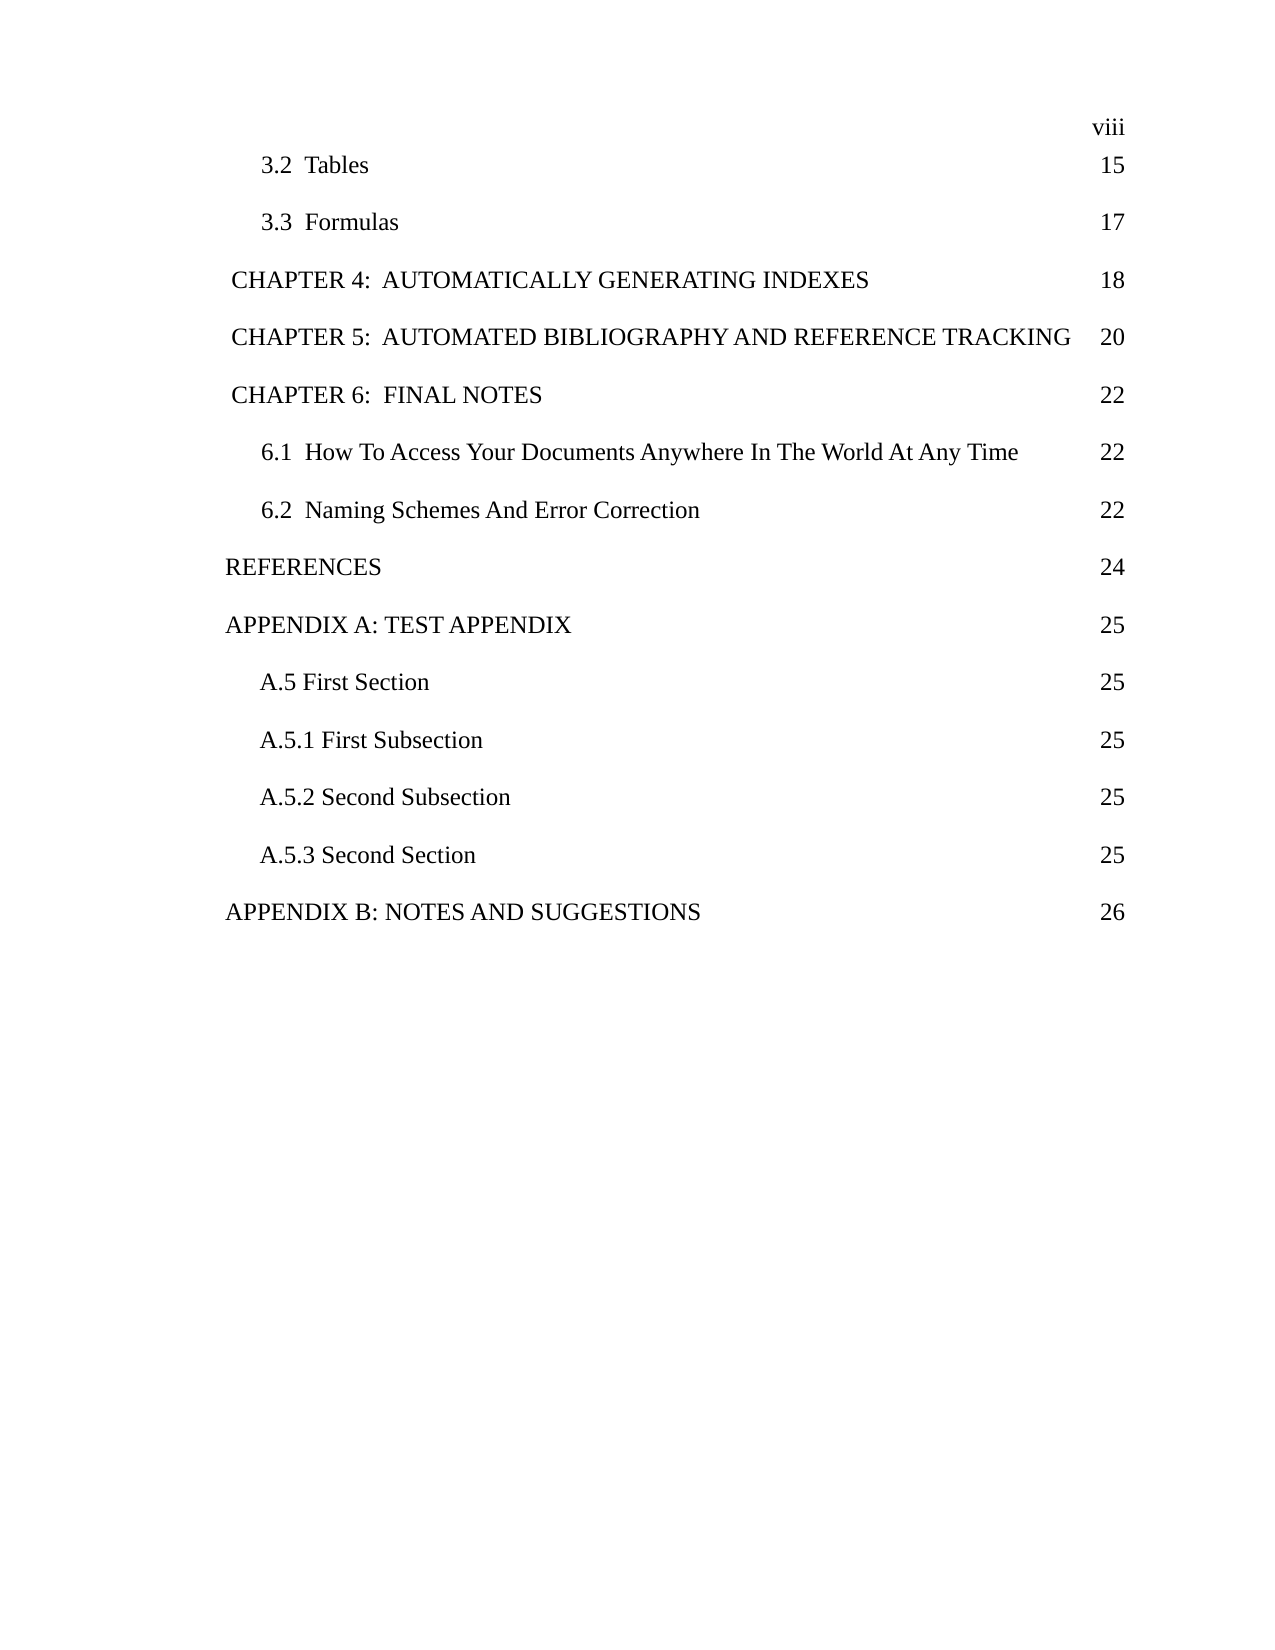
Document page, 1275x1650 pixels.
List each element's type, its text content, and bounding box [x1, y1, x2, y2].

text 3.3 Formulas 17 [254, 207, 1125, 236]
text APPENDIX A: TEST APPENDIX 25 [225, 610, 1125, 639]
text A.5.3 Second Section 25 [254, 840, 1125, 869]
text REFERENCES 24 [225, 552, 1125, 581]
text 6.1 How To Access Your Documents Anywhere In The World At Any Time 22 [254, 437, 1125, 466]
text 6.2 Naming Schemes And Error Correction 22 [254, 495, 1125, 524]
text A.5.1 First Subsection 25 [254, 725, 1125, 754]
text CHAPTER 4: AUTOMATICALLY GENERATING INDEXES 18 [225, 265, 1125, 294]
text CHAPTER 6: FINAL NOTES 22 [225, 380, 1125, 409]
text CHAPTER 5: AUTOMATED BIBLIOGRAPHY AND REFERENCE TRACKING 20 [225, 322, 1125, 351]
text A.5 First Section 25 [254, 667, 1125, 696]
text A.5.2 Second Subsection 25 [254, 782, 1125, 811]
text 3.2 Tables 15 [254, 150, 1125, 179]
text APPENDIX B: NOTES AND SUGGESTIONS 26 [225, 897, 1125, 926]
